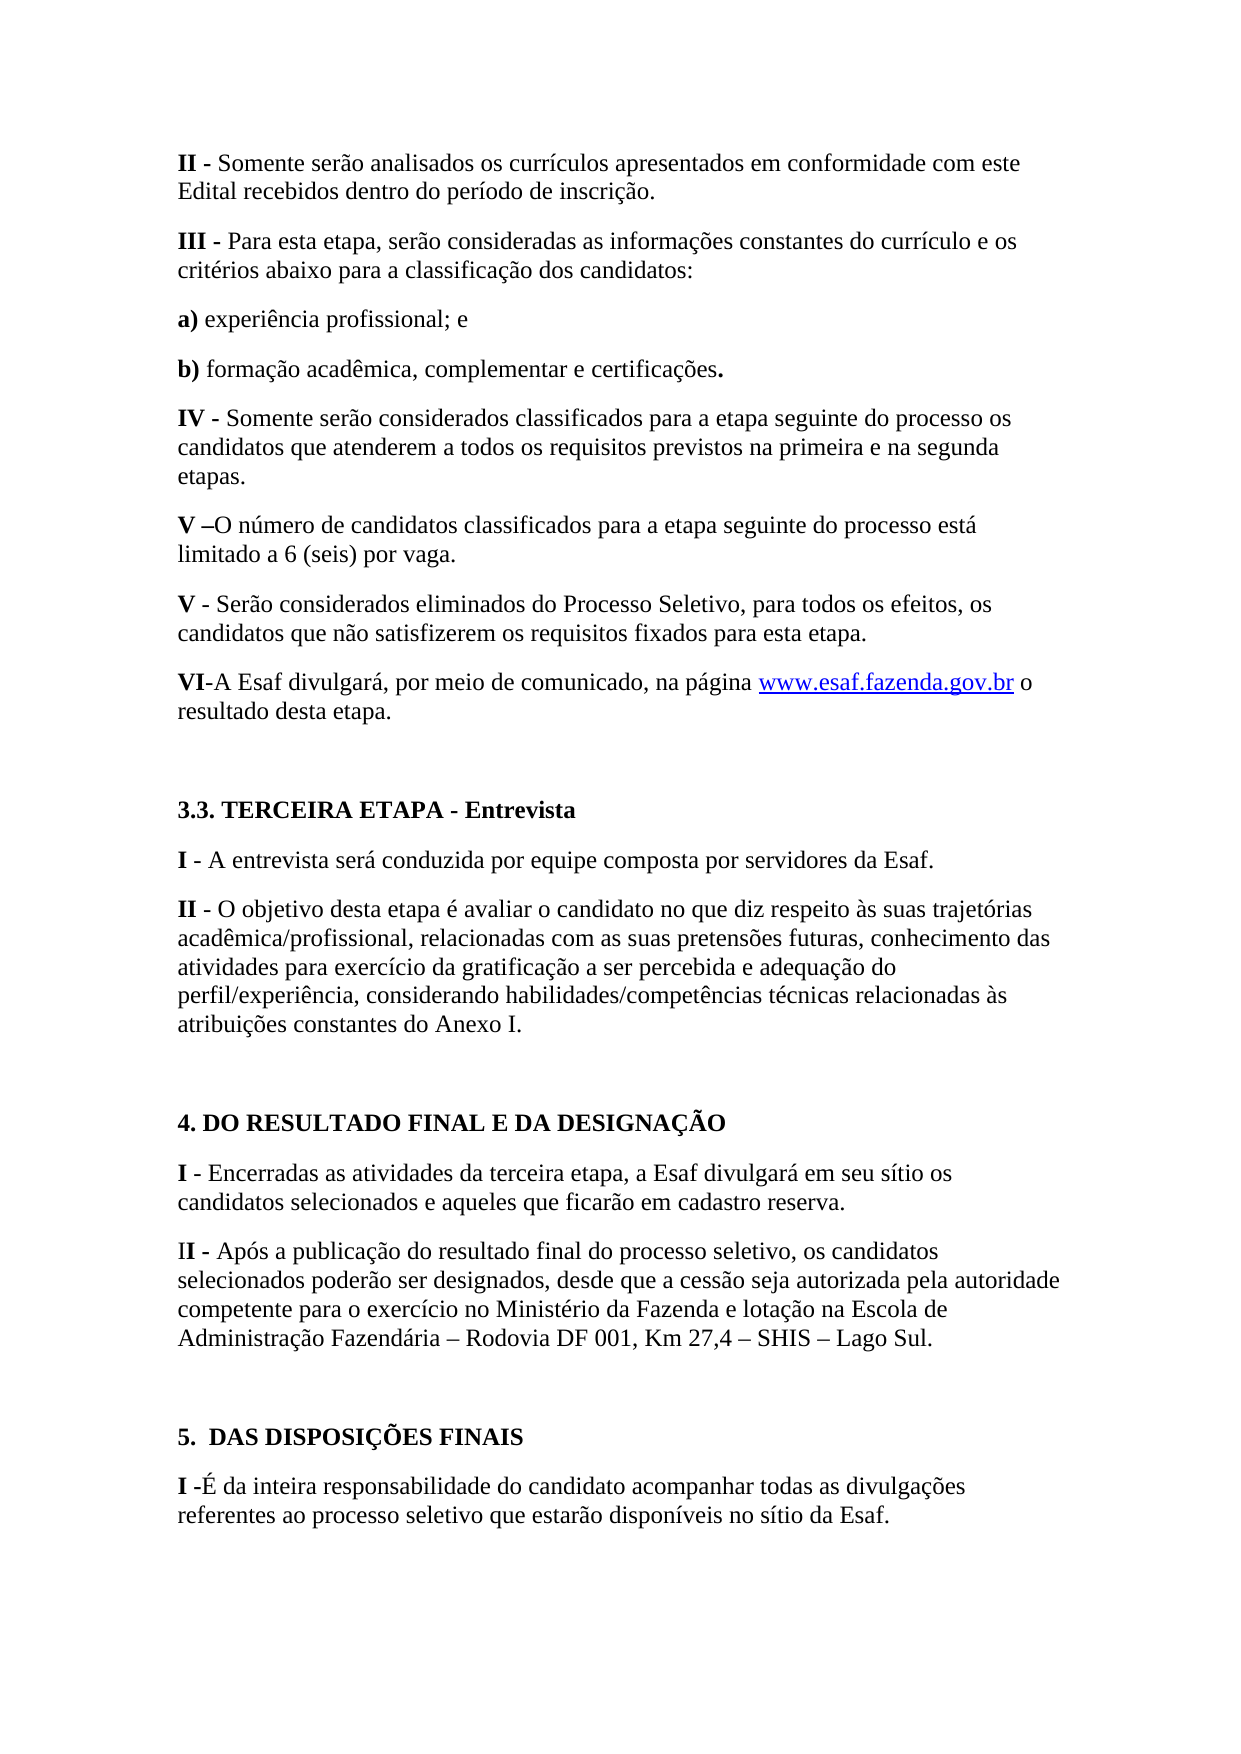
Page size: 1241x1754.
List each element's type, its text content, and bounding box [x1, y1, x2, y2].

text I -É da inteira responsabilidade do candidato acompanhar todas as divulgações referentes ao processo seletivo que estarão disponíveis no sítio da Esaf. [177, 1471, 1063, 1529]
text V –O número de candidatos classificados para a etapa seguinte do processo está limitado a 6 (seis) por vaga. [177, 511, 1063, 568]
text VI-A Esaf divulgará, por meio de comunicado, na página www.esaf.fazenda.gov.br o resultado desta etapa. [177, 667, 1063, 725]
text V - Serão considerados eliminados do Processo Seletivo, para todos os efeitos, os candidatos que não satisfizerem os requisitos fixados para esta etapa. [177, 589, 1063, 646]
text II - O objetivo desta etapa é avaliar o candidato no que diz respeito às suas trajetórias acadêmica/profissional, relacionadas com as suas pretensões futuras, conhecimento das atividades para exercício da gratificação a ser percebida e adequação do perfil/experiência, considerando habilidades/competências técnicas relacionadas às atribuições constantes do Anexo I. [177, 894, 1063, 1038]
text II - Somente serão analisados os currículos apresentados em conformidade com este Edital recebidos dentro do período de inscrição. [177, 148, 1063, 205]
text II - Após a publicação do resultado final do processo seletivo, os candidatos selecionados poderão ser designados, desde que a cessão seja autorizada pela autoridade competente para o exercício no Ministério da Fazenda e lotação na Escola de Administração Fazendária – Rodovia DF 001, Km 27,4 – SHIS – Lago Sul. [177, 1236, 1063, 1351]
text b) formação acadêmica, complementar e certificações. [177, 354, 1063, 383]
text 3.3. TERCEIRA ETAPA - Entrevista [177, 795, 1063, 824]
text a) experiência profissional; e [177, 304, 1063, 333]
text III - Para esta etapa, serão consideradas as informações constantes do currículo e os critérios abaixo para a classificação dos candidatos: [177, 226, 1063, 283]
text I - A entrevista será conduzida por equipe composta por servidores da Esaf. [177, 845, 1063, 873]
text IV - Somente serão considerados classificados para a etapa seguinte do processo os candidatos que atenderem a todos os requisitos previstos na primeira e na segunda etapas. [177, 403, 1063, 490]
text 4. DO RESULTADO FINAL E DA DESIGNAÇÃO [177, 1108, 1063, 1137]
text 5. DAS DISPOSIÇÕES FINAIS [177, 1422, 1063, 1451]
text I - Encerradas as atividades da terceira etapa, a Esaf divulgará em seu sítio os candidatos selecionados e aqueles que ficarão em cadastro reserva. [177, 1158, 1063, 1216]
